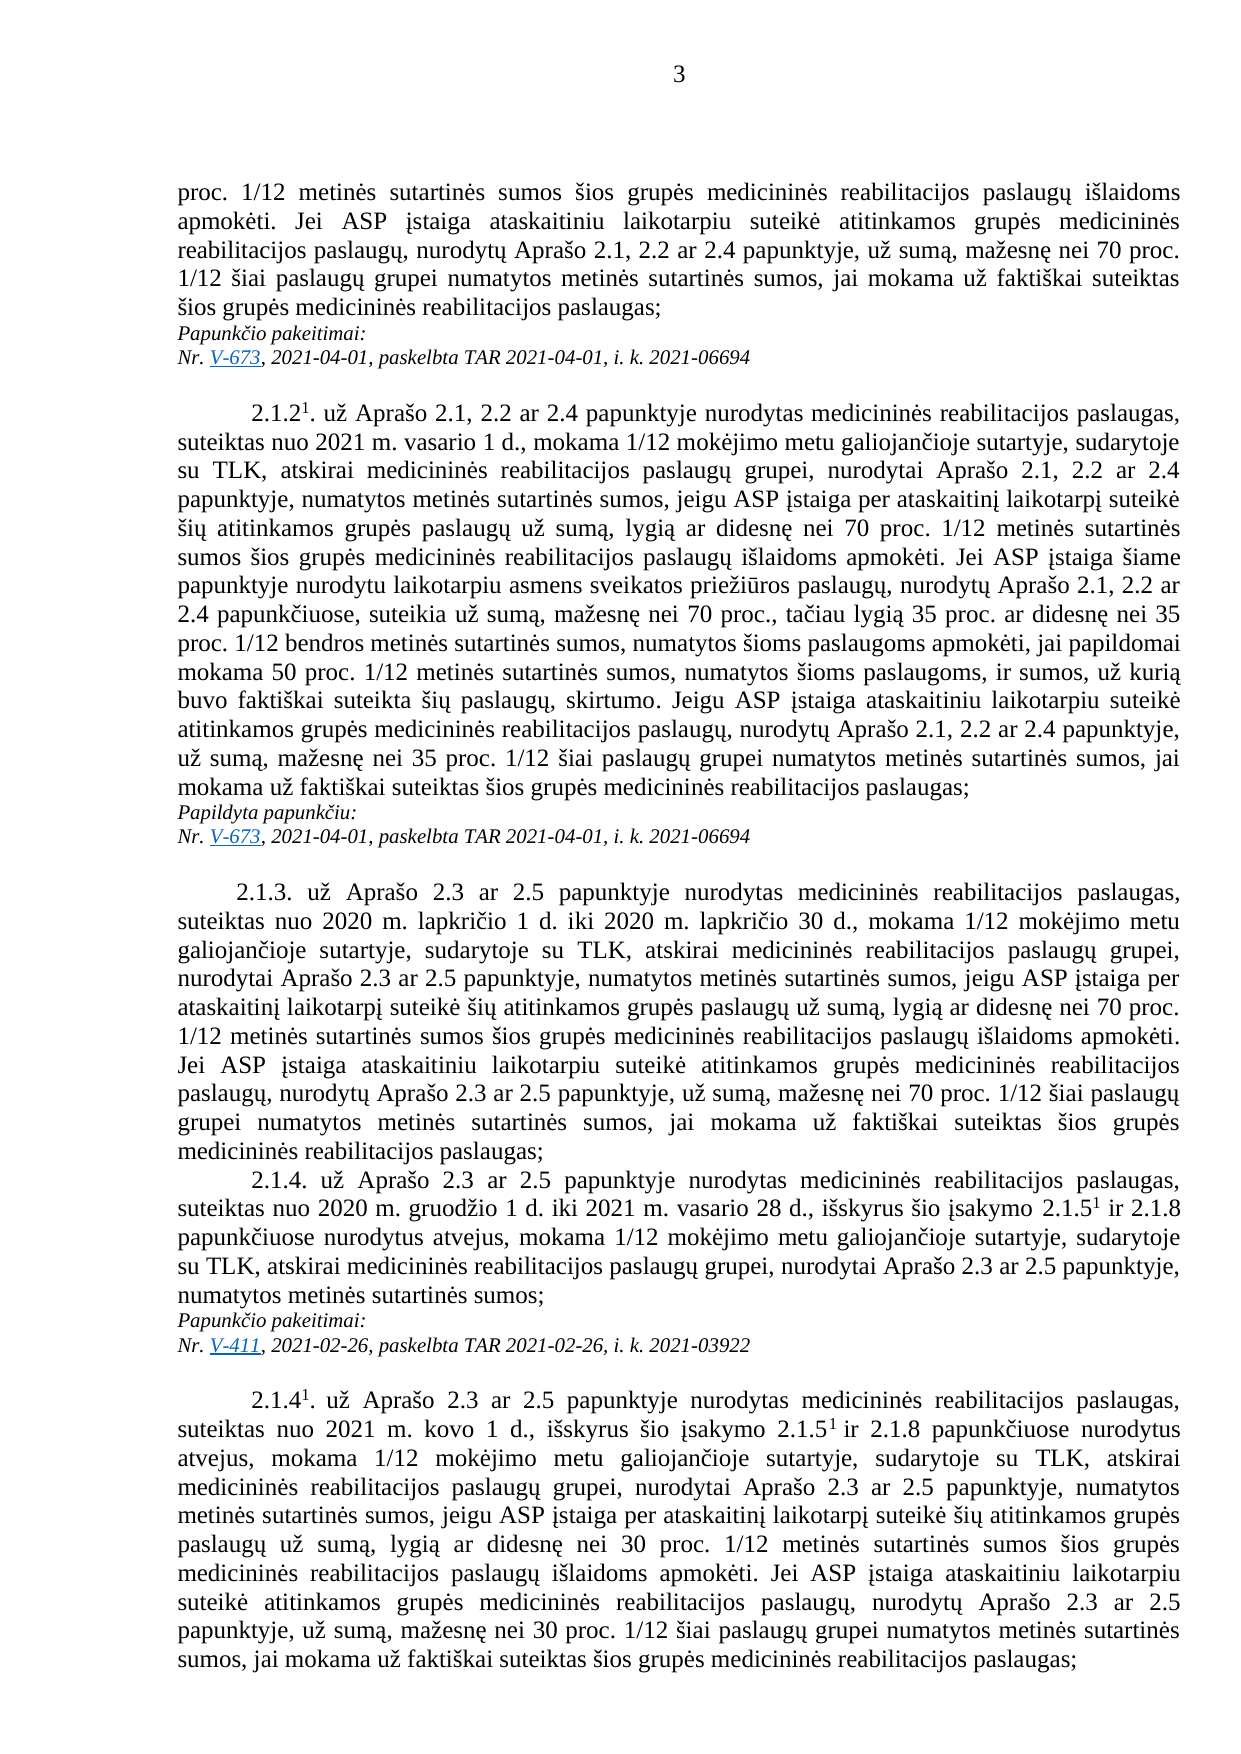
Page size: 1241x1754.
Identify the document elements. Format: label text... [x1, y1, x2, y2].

text 2.1.41. už Aprašo 2.3 ar 2.5 papunktyje nurodytas medicininės reabilitacijos paslaugas, suteiktas nuo 2021 m. kovo 1 d., išskyrus šio įsakymo 2.1.51 ir 2.1.8 papunkčiuose nurodytus atvejus, mokama 1/12 mokėjimo metu galiojančioje sutartyje, sudarytoje su TLK, atskirai medicininės reabilitacijos paslaugų grupei, nurodytai Aprašo 2.3 ar 2.5 papunktyje, numatytos metinės sutartinės sumos, jeigu ASP įstaiga per ataskaitinį laikotarpį suteikė šių atitinkamos grupės paslaugų už sumą, lygią ar didesnę nei 30 proc. 1/12 metinės sutartinės sumos šios grupės medicininės reabilitacijos paslaugų išlaidoms apmokėti. Jei ASP įstaiga ataskaitiniu laikotarpiu suteikė atitinkamos grupės medicininės reabilitacijos paslaugų, nurodytų Aprašo 2.3 ar 2.5 papunktyje, už sumą, mažesnę nei 30 proc. 1/12 šiai paslaugų grupei numatytos metinės sutartinės sumos, jai mokama už faktiškai suteiktas šios grupės medicininės reabilitacijos paslaugas; [177, 1385, 1181, 1673]
text Nr. V-673, 2021-04-01, paskelbta TAR 2021-04-01, i. k. 2021-06694 [177, 824, 1181, 848]
text Papildyta papunkčiu: [177, 800, 1181, 824]
text Papunkčio pakeitimai: [177, 321, 1181, 345]
text 2.1.4. už Aprašo 2.3 ar 2.5 papunktyje nurodytas medicininės reabilitacijos paslaugas, suteiktas nuo 2020 m. gruodžio 1 d. iki 2021 m. vasario 28 d., išskyrus šio įsakymo 2.1.51 ir 2.1.8 papunkčiuose nurodytus atvejus, mokama 1/12 mokėjimo metu galiojančioje sutartyje, sudarytoje su TLK, atskirai medicininės reabilitacijos paslaugų grupei, nurodytai Aprašo 2.3 ar 2.5 papunktyje, numatytos metinės sutartinės sumos; [177, 1165, 1181, 1308]
text 2.1.3. už Aprašo 2.3 ar 2.5 papunktyje nurodytas medicininės reabilitacijos paslaugas, suteiktas nuo 2020 m. lapkričio 1 d. iki 2020 m. lapkričio 30 d., mokama 1/12 mokėjimo metu galiojančioje sutartyje, sudarytoje su TLK, atskirai medicininės reabilitacijos paslaugų grupei, nurodytai Aprašo 2.3 ar 2.5 papunktyje, numatytos metinės sutartinės sumos, jeigu ASP įstaiga per ataskaitinį laikotarpį suteikė šių atitinkamos grupės paslaugų už sumą, lygią ar didesnę nei 70 proc. 1/12 metinės sutartinės sumos šios grupės medicininės reabilitacijos paslaugų išlaidoms apmokėti. Jei ASP įstaiga ataskaitiniu laikotarpiu suteikė atitinkamos grupės medicininės reabilitacijos paslaugų, nurodytų Aprašo 2.3 ar 2.5 papunktyje, už sumą, mažesnę nei 70 proc. 1/12 šiai paslaugų grupei numatytos metinės sutartinės sumos, jai mokama už faktiškai suteiktas šios grupės medicininės reabilitacijos paslaugas; [177, 877, 1181, 1165]
text proc. 1/12 metinės sutartinės sumos šios grupės medicininės reabilitacijos paslaugų išlaidoms apmokėti. Jei ASP įstaiga ataskaitiniu laikotarpiu suteikė atitinkamos grupės medicininės reabilitacijos paslaugų, nurodytų Aprašo 2.1, 2.2 ar 2.4 papunktyje, už sumą, mažesnę nei 70 proc. 1/12 šiai paslaugų grupei numatytos metinės sutartinės sumos, jai mokama už faktiškai suteiktas šios grupės medicininės reabilitacijos paslaugas; [177, 177, 1181, 321]
text 2.1.21. už Aprašo 2.1, 2.2 ar 2.4 papunktyje nurodytas medicininės reabilitacijos paslaugas, suteiktas nuo 2021 m. vasario 1 d., mokama 1/12 mokėjimo metu galiojančioje sutartyje, sudarytoje su TLK, atskirai medicininės reabilitacijos paslaugų grupei, nurodytai Aprašo 2.1, 2.2 ar 2.4 papunktyje, numatytos metinės sutartinės sumos, jeigu ASP įstaiga per ataskaitinį laikotarpį suteikė šių atitinkamos grupės paslaugų už sumą, lygią ar didesnę nei 70 proc. 1/12 metinės sutartinės sumos šios grupės medicininės reabilitacijos paslaugų išlaidoms apmokėti. Jei ASP įstaiga šiame papunktyje nurodytu laikotarpiu asmens sveikatos priežiūros paslaugų, nurodytų Aprašo 2.1, 2.2 ar 2.4 papunkčiuose, suteikia už sumą, mažesnę nei 70 proc., tačiau lygią 35 proc. ar didesnę nei 35 proc. 1/12 bendros metinės sutartinės sumos, numatytos šioms paslaugoms apmokėti, jai papildomai mokama 50 proc. 1/12 metinės sutartinės sumos, numatytos šioms paslaugoms, ir sumos, už kurią buvo faktiškai suteikta šių paslaugų, skirtumo. Jeigu ASP įstaiga ataskaitiniu laikotarpiu suteikė atitinkamos grupės medicininės reabilitacijos paslaugų, nurodytų Aprašo 2.1, 2.2 ar 2.4 papunktyje, už sumą, mažesnę nei 35 proc. 1/12 šiai paslaugų grupei numatytos metinės sutartinės sumos, jai mokama už faktiškai suteiktas šios grupės medicininės reabilitacijos paslaugas; [177, 398, 1181, 800]
text Nr. V-411, 2021-02-26, paskelbta TAR 2021-02-26, i. k. 2021-03922 [177, 1332, 1181, 1357]
text Papunkčio pakeitimai: [177, 1308, 1181, 1332]
text Nr. V-673, 2021-04-01, paskelbta TAR 2021-04-01, i. k. 2021-06694 [177, 345, 1181, 369]
